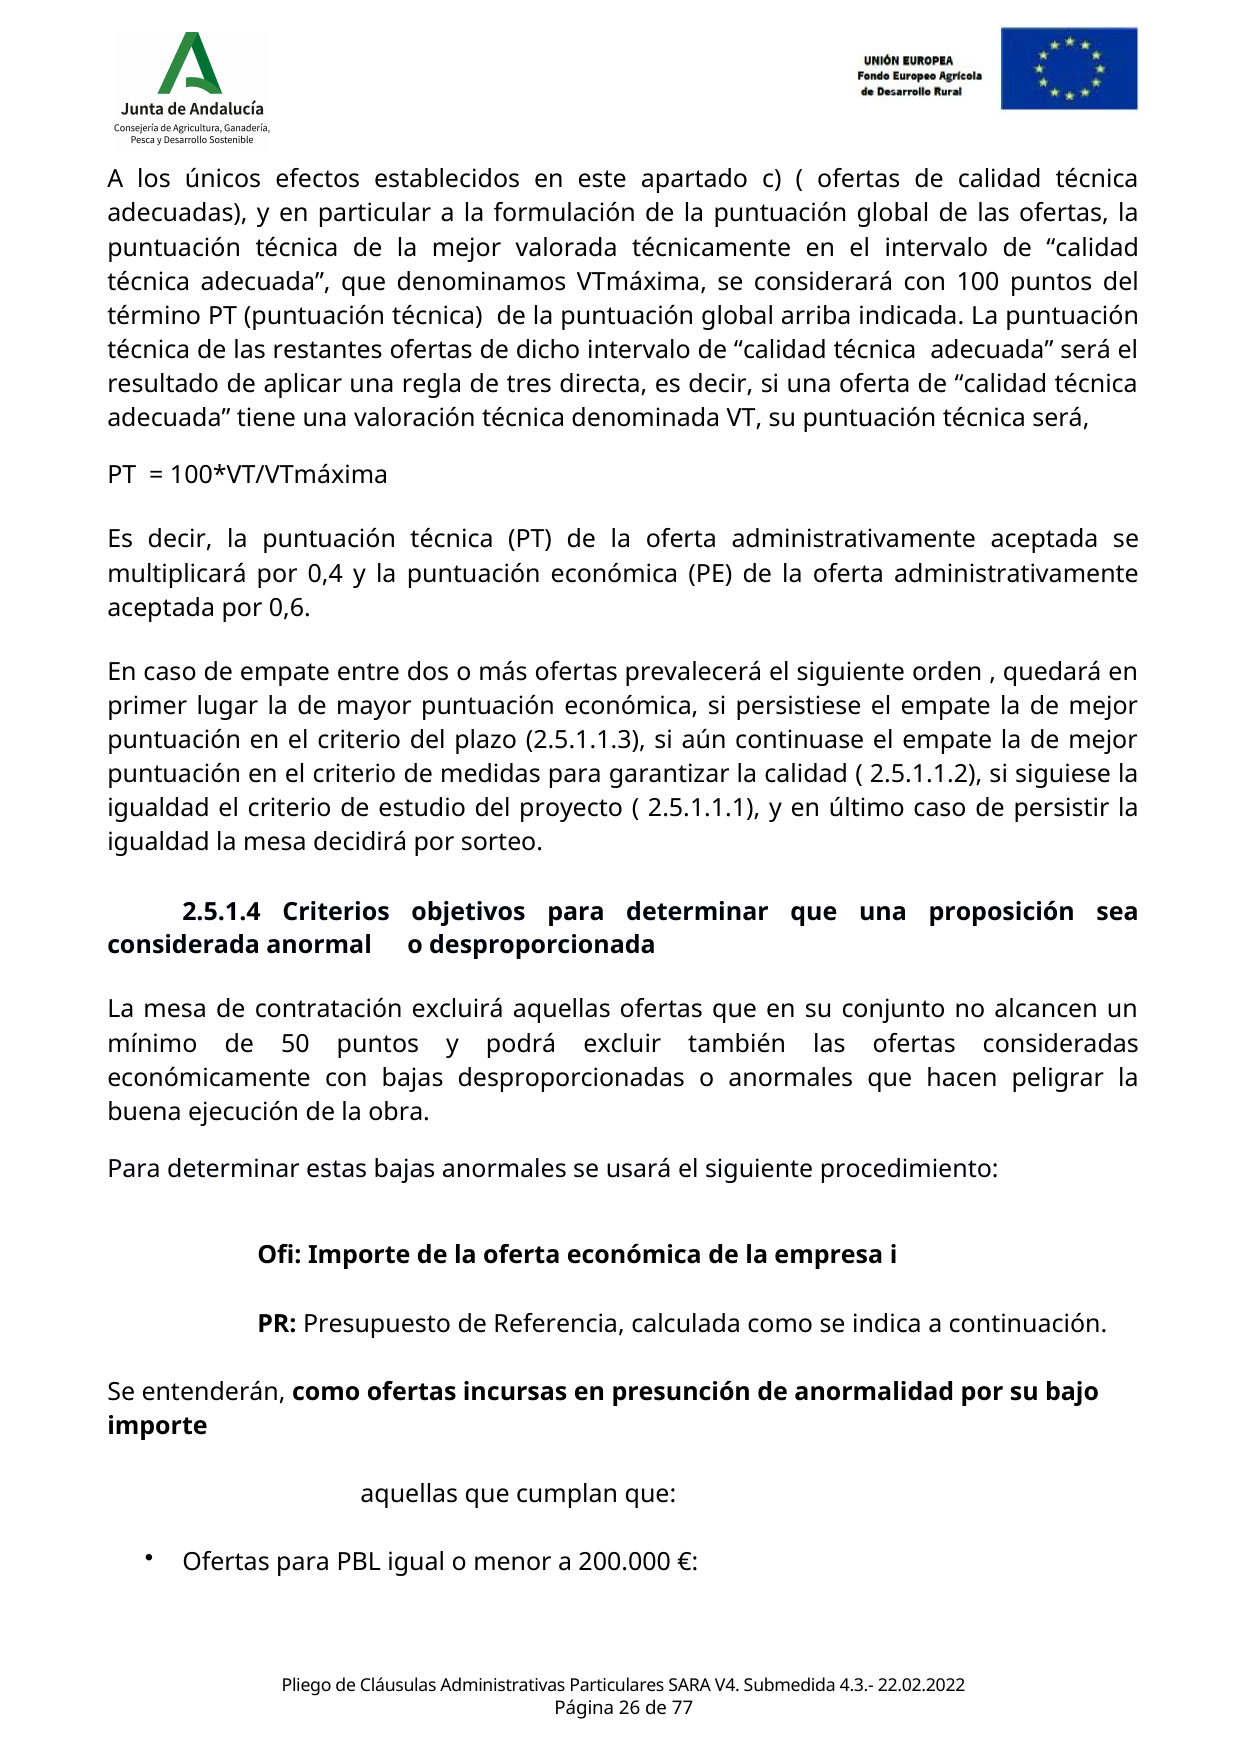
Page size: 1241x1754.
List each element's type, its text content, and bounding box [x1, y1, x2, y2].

text aquellas que cumplan que: [107, 1476, 1140, 1510]
text Ofi: Importe de la oferta económica de la empresa i [107, 1237, 1140, 1271]
subtitle 2.5.1.4 Criterios objetivos para determinar que una proposición sea considerada anormal o desproporcionada [107, 893, 1140, 961]
text En caso de empate entre dos o más ofertas prevalecerá el siguiente orden , quedará en primer lugar la de mayor puntuación económica, si persistiese el empate la de mejor puntuación en el criterio del plazo (2.5.1.1.3), si aún continuase el empate la de mejor puntuación en el criterio de medidas para garantizar la calidad ( 2.5.1.1.2), si siguiese la igualdad el criterio de estudio del proyecto ( 2.5.1.1.1), y en último caso de persistir la igualdad la mesa decidirá por sorteo. [107, 653, 1140, 858]
text A los únicos efectos establecidos en este apartado c) ( ofertas de calidad técnica adecuadas), y en particular a la formulación de la puntuación global de las ofertas, la puntuación técnica de la mejor valorada técnicamente en el intervalo de “calidad técnica adecuada”, que denominamos VTmáxima, se considerará con 100 puntos del término PT (puntuación técnica) de la puntuación global arriba indicada. La puntuación técnica de las restantes ofertas de dicho intervalo de “calidad técnica adecuada” será el resultado de aplicar una regla de tres directa, es decir, si una oferta de “calidad técnica adecuada” tiene una valoración técnica denominada VT, su puntuación técnica será, [107, 161, 1140, 433]
text PR: Presupuesto de Referencia, calculada como se indica a continuación. [107, 1305, 1140, 1339]
text Para determinar estas bajas anormales se usará el siguiente procedimiento: [107, 1151, 1140, 1185]
text PT = 100*VT/VTmáxima [107, 457, 1140, 491]
picture [114, 32, 270, 152]
text Es decir, la puntuación técnica (PT) de la oferta administrativamente aceptada se multiplicará por 0,4 y la puntuación económica (PE) de la oferta administrativamente aceptada por 0,6. [107, 521, 1140, 623]
list Ofertas para PBL igual o menor a 200.000 €: [144, 1544, 1140, 1578]
text Se entenderán, como ofertas incursas en presunción de anormalidad por su bajo importe [107, 1373, 1140, 1442]
text La mesa de contratación excluirá aquellas ofertas que en su conjunto no alcancen un mínimo de 50 puntos y podrá excluir también las ofertas consideradas económicamente con bajas desproporcionadas o anormales que hacen peligrar la buena ejecución de la obra. [107, 991, 1140, 1127]
picture [855, 24, 1139, 114]
